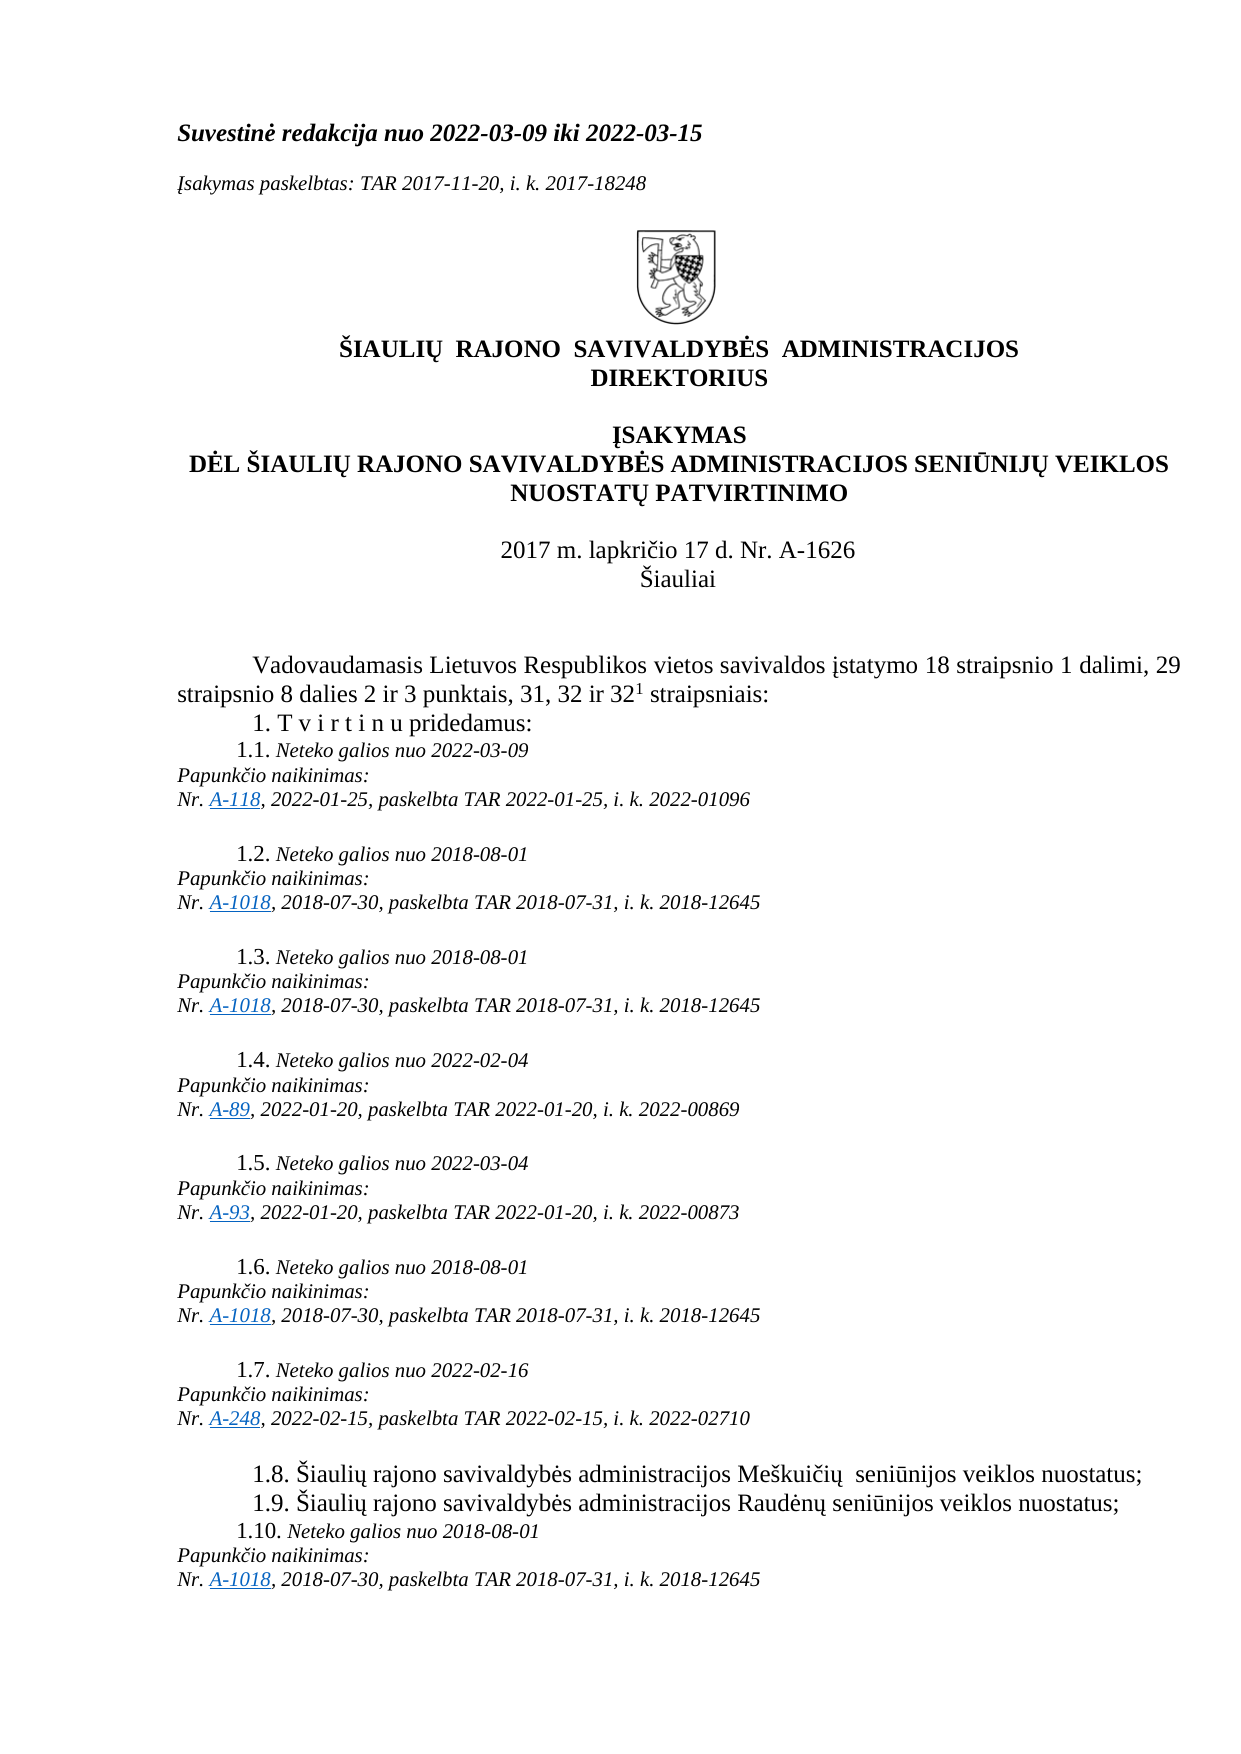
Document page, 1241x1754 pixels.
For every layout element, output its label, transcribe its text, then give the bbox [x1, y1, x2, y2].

text Įsakymas paskelbtas: TAR 2017-11-20, i. k. 2017-18248 [177, 171, 1182, 195]
text Nr. A-1018, 2018-07-30, paskelbta TAR 2018-07-31, i. k. 2018-12645 [177, 1303, 1182, 1327]
text Nr. A-248, 2022-02-15, paskelbta TAR 2022-02-15, i. k. 2022-02710 [177, 1406, 1182, 1430]
text 1.1. Neteko galios nuo 2022-03-09 [177, 737, 1182, 763]
text 1. T v i r t i n u pridedamus: [177, 708, 1182, 737]
text Papunkčio naikinimas: [177, 1279, 1182, 1303]
text DĖL ŠIAULIŲ RAJONO SAVIVALDYBĖS ADMINISTRACIJOS SENIŪNIJŲ VEIKLOS NUOSTATŲ PATVIRTINIMO [177, 449, 1182, 507]
text 1.6. Neteko galios nuo 2018-08-01 [177, 1253, 1182, 1279]
text 2017 m. lapkričio 17 d. Nr. A-1626 [174, 535, 1182, 564]
text Nr. A-93, 2022-01-20, paskelbta TAR 2022-01-20, i. k. 2022-00873 [177, 1200, 1182, 1224]
text 1.9. Šiaulių rajono savivaldybės administracijos Raudėnų seniūnijos veiklos nuostatus; [177, 1488, 1182, 1517]
text Nr. A-118, 2022-01-25, paskelbta TAR 2022-01-25, i. k. 2022-01096 [177, 787, 1182, 811]
text 1.8. Šiaulių rajono savivaldybės administracijos Meškuičių seniūnijos veiklos nuostatus; [177, 1459, 1182, 1488]
text Papunkčio naikinimas: [177, 1176, 1182, 1200]
text Papunkčio naikinimas: [177, 1382, 1182, 1406]
text Papunkčio naikinimas: [177, 969, 1182, 993]
text Suvestinė redakcija nuo 2022-03-09 iki 2022-03-15 [177, 118, 1182, 147]
text 1.5. Neteko galios nuo 2022-03-04 [177, 1149, 1182, 1176]
text Papunkčio naikinimas: [177, 1543, 1182, 1567]
text Vadovaudamasis Lietuvos Respublikos vietos savivaldos įstatymo 18 straipsnio 1 dalimi, 29 straipsnio 8 dalies 2 ir 3 punktais, 31, 32 ir 321 straipsniais: [177, 650, 1182, 708]
text Nr. A-1018, 2018-07-30, paskelbta TAR 2018-07-31, i. k. 2018-12645 [177, 1567, 1182, 1591]
subtitle DIREKTORIUS [177, 363, 1182, 392]
text Šiauliai [174, 564, 1182, 593]
text Papunkčio naikinimas: [177, 866, 1182, 890]
text Nr. A-1018, 2018-07-30, paskelbta TAR 2018-07-31, i. k. 2018-12645 [177, 890, 1182, 914]
text Papunkčio naikinimas: [177, 763, 1182, 787]
text Įsakymas [177, 420, 1182, 449]
text 1.7. Neteko galios nuo 2022-02-16 [177, 1356, 1182, 1382]
text Nr. A-89, 2022-01-20, paskelbta TAR 2022-01-20, i. k. 2022-00869 [177, 1097, 1182, 1121]
text Nr. A-1018, 2018-07-30, paskelbta TAR 2018-07-31, i. k. 2018-12645 [177, 993, 1182, 1017]
text 1.4. Neteko galios nuo 2022-02-04 [177, 1046, 1182, 1073]
text 1.2. Neteko galios nuo 2018-08-01 [177, 840, 1182, 866]
text ŠIAULIŲ RAJONO SAVIVALDYBĖS ADMINISTRACIJOS [177, 334, 1182, 363]
text Papunkčio naikinimas: [177, 1073, 1182, 1097]
text 1.10. Neteko galios nuo 2018-08-01 [177, 1517, 1182, 1543]
text 1.3. Neteko galios nuo 2018-08-01 [177, 943, 1182, 969]
